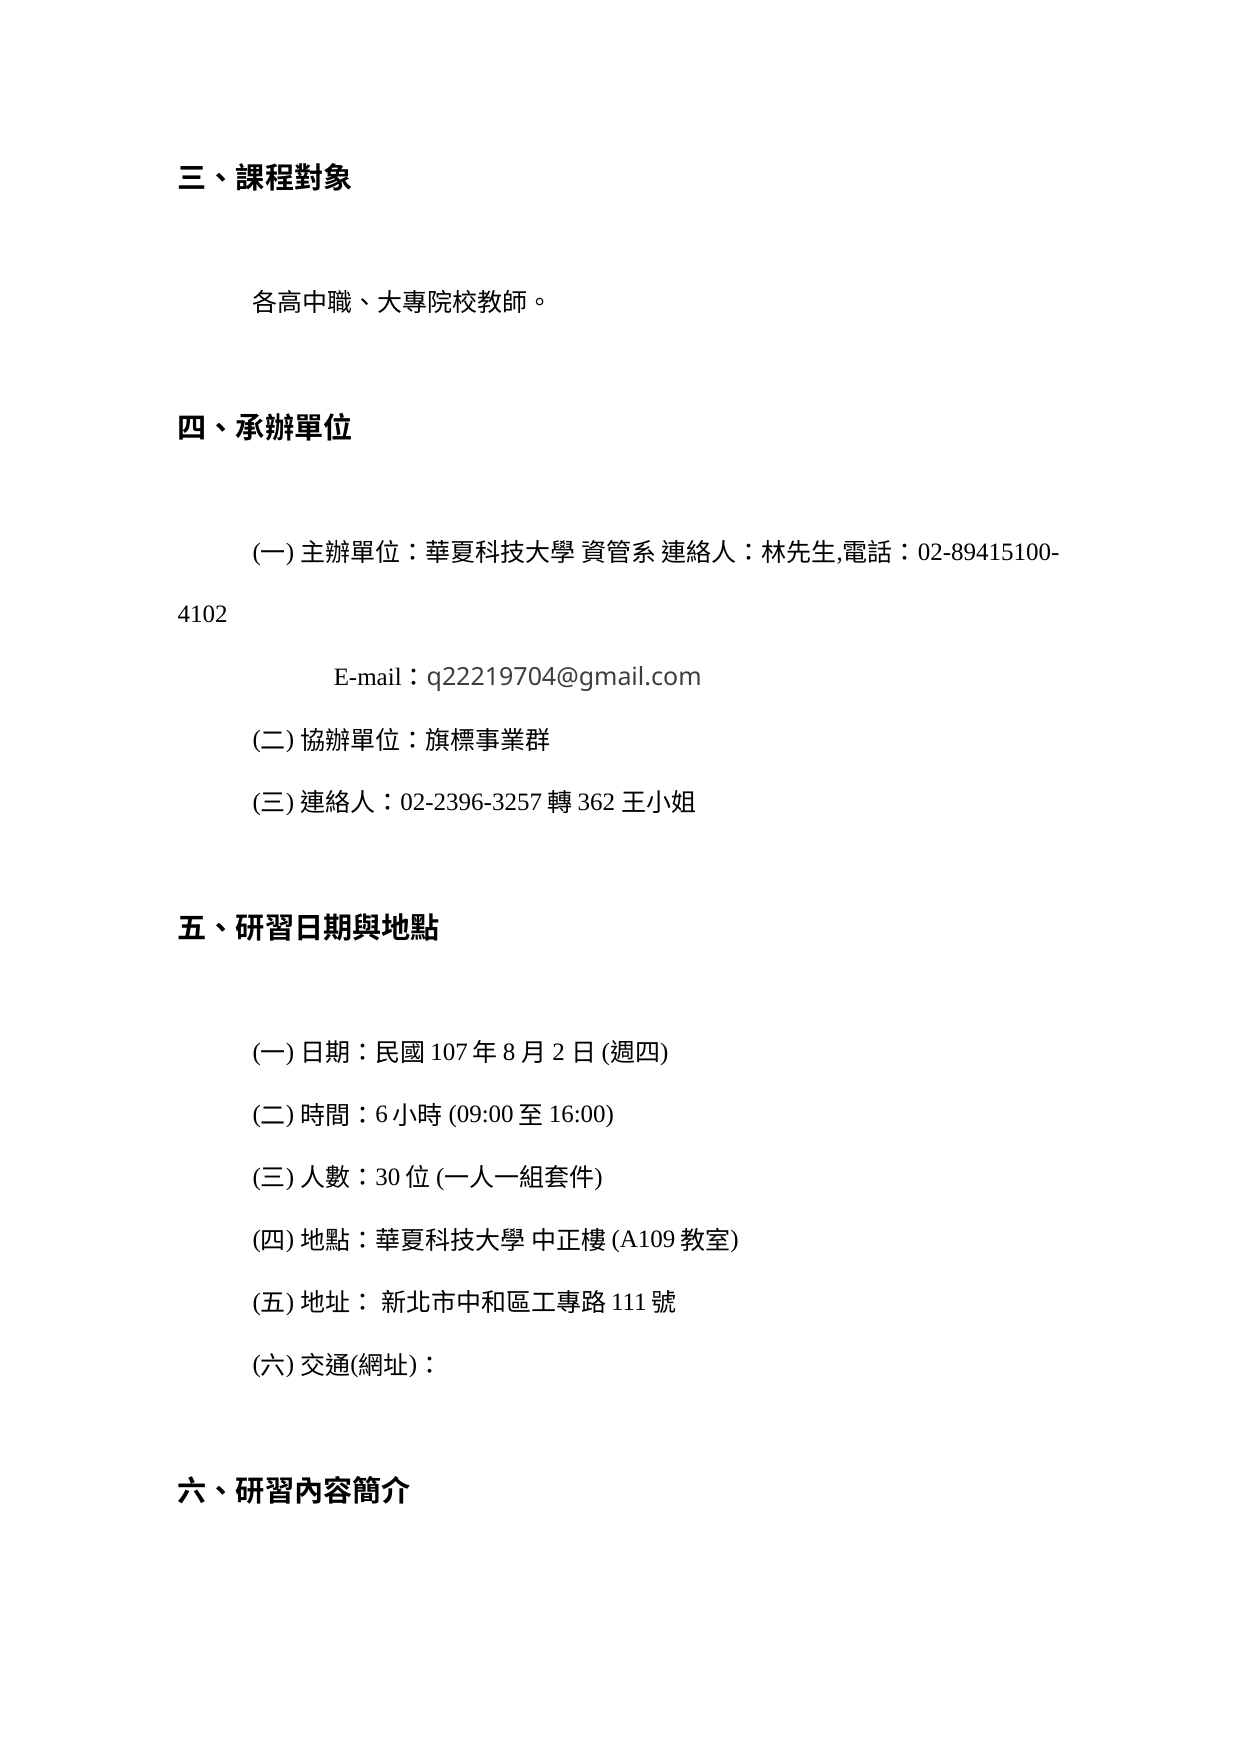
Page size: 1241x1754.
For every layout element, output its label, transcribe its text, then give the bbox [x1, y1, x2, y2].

text 六、研習內容簡介 [177, 1447, 1092, 1509]
text 五、研習日期與地點 [177, 884, 1092, 947]
text (三) 連絡人：02-2396-3257轉 362 王小姐 [252, 759, 1183, 822]
text (一) 主辦單位：華夏科技大學 資管系 連絡人：林先生,電話：02-89415100-4102 [177, 509, 1092, 634]
text (五) 地址： 新北市中和區工專路111號 [227, 1259, 1092, 1322]
text (三) 人數：30位 (一人一組套件) [177, 1134, 1092, 1197]
text 四、承辦單位 [177, 384, 1092, 447]
text (二) 時間：6小時 (09:00至16:00) [177, 1072, 1092, 1134]
text E-mail：q22219704@gmail.com [177, 634, 1092, 697]
text (一) 日期：民國107年8 月 2 日 (週四) [177, 1009, 1092, 1072]
text (六) 交通(網址)： [227, 1322, 1092, 1384]
text (四) 地點：華夏科技大學 中正樓 (A109教室) [177, 1197, 1092, 1259]
text 三、課程對象 [177, 134, 1092, 197]
text 各高中職、大專院校教師。 [252, 259, 1092, 322]
text (二) 協辦單位：旗標事業群 [252, 697, 1183, 759]
